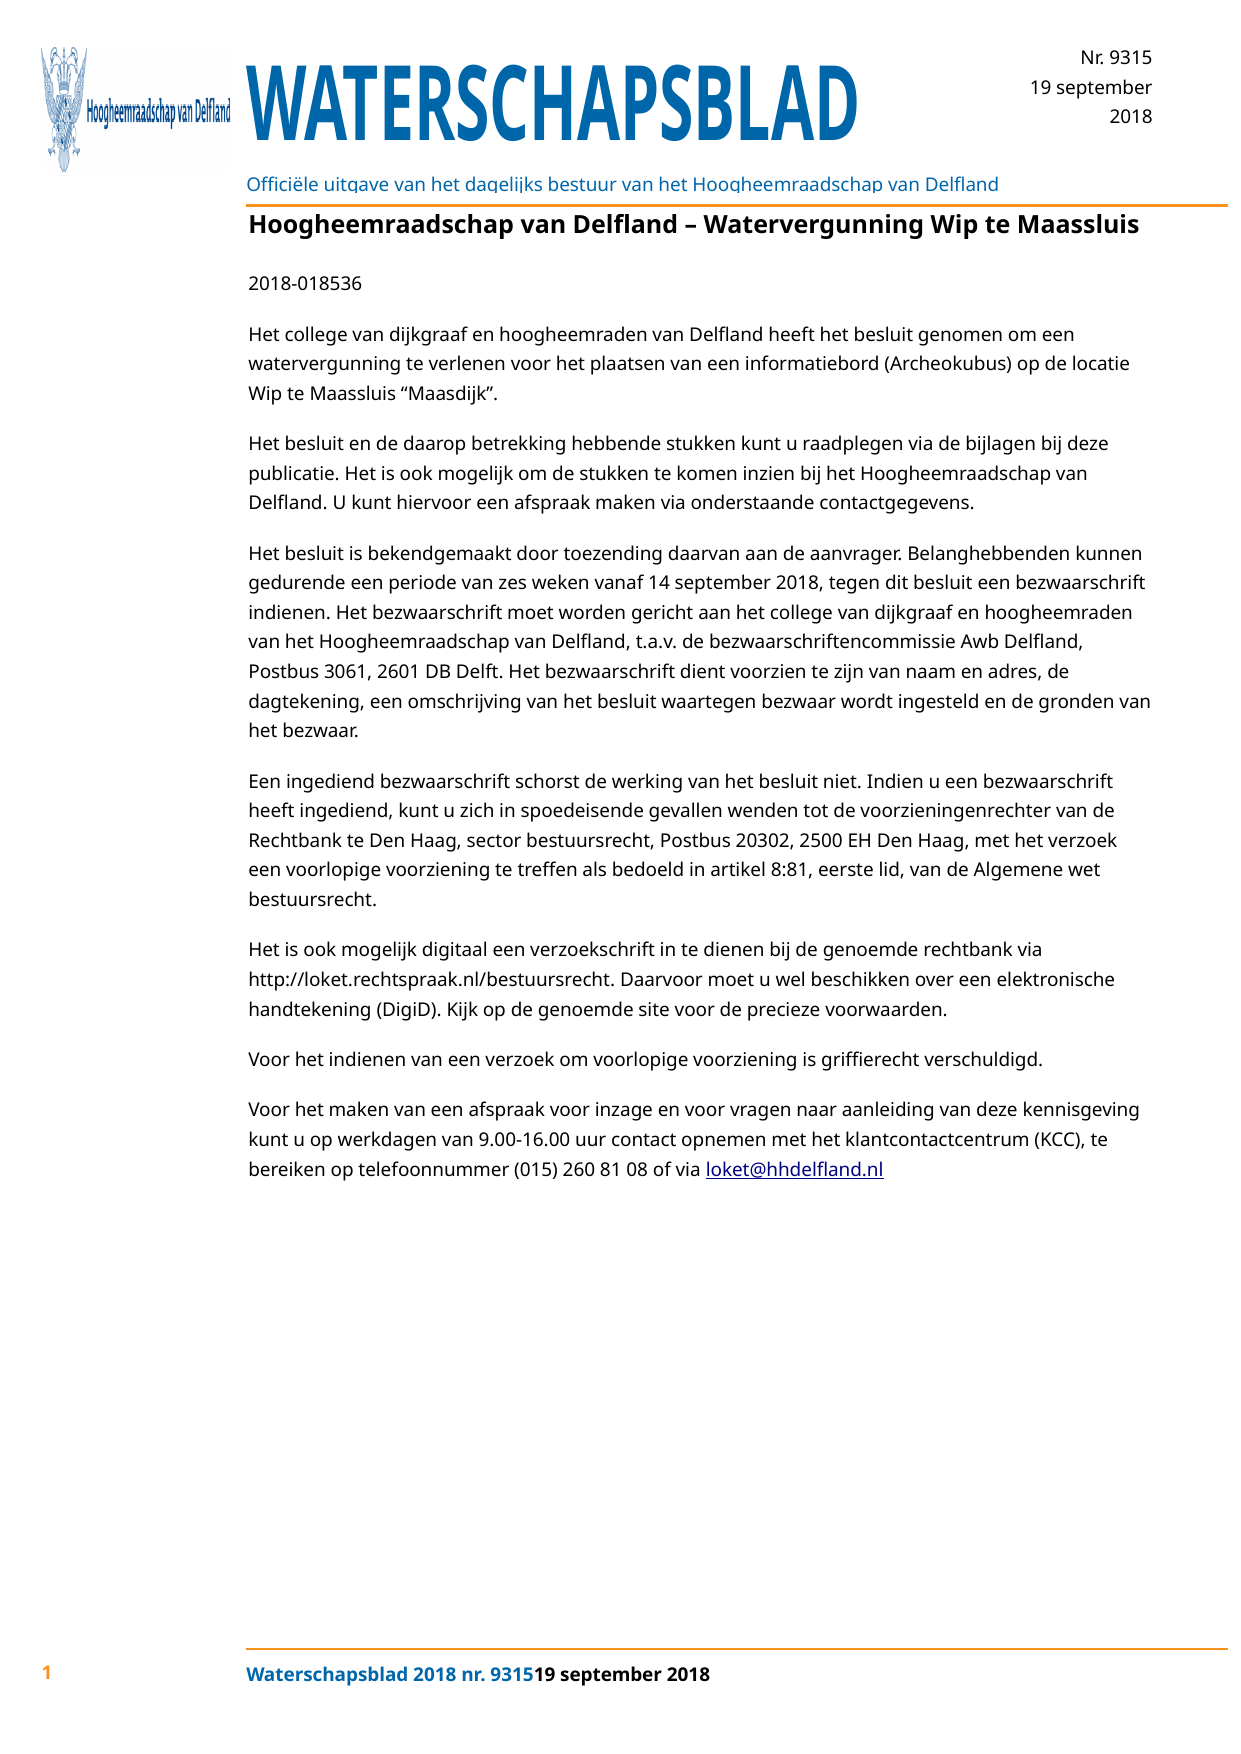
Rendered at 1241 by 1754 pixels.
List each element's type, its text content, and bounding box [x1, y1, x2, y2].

text Het college van dijkgraaf en hoogheemraden van Delfland heeft het besluit genomen om een watervergunning te verlenen voor het plaatsen van een informatiebord (Archeokubus) op de locatie Wip te Maassluis “Maasdijk”. [248, 321, 1152, 406]
text Voor het indienen van een verzoek om voorlopige voorziening is griffierecht verschuldigd. [248, 1046, 1152, 1072]
picture [41, 47, 231, 172]
text Hoogheemraadschap van Delfland – Watervergunning Wip te Maassluis [248, 207, 1152, 241]
text Een ingediend bezwaarschrift schorst de werking van het besluit niet. Indien u een bezwaarschrift heeft ingediend, kunt u zich in spoedeisende gevallen wenden tot de voorzieningenrechter van de Rechtbank te Den Haag, sector bestuursrecht, Postbus 20302, 2500 EH Den Haag, met het verzoek een voorlopige voorziening te treffen als bedoeld in artikel 8:81, eerste lid, van de Algemene wet bestuursrecht. [248, 768, 1152, 912]
text 2018-018536 [248, 270, 1152, 296]
text Voor het maken van een afspraak voor inzage en voor vragen naar aanleiding van deze kennisgeving kunt u op werkdagen van 9.00-16.00 uur contact opnemen met het klantcontactcentrum (KCC), te bereiken op telefoonnummer (015) 260 81 08 of via loket@hhdelfland.nl [248, 1097, 1152, 1181]
text Het besluit en de daarop betrekking hebbende stukken kunt u raadplegen via de bijlagen bij deze publicatie. Het is ook mogelijk om de stukken te komen inzien bij het Hoogheemraadschap van Delfland. U kunt hiervoor een afspraak maken via onderstaande contactgegevens. [248, 430, 1152, 515]
text Het is ook mogelijk digitaal een verzoekschrift in te dienen bij de genoemde rechtbank via http://loket.rechtspraak.nl/bestuursrecht. Daarvoor moet u wel beschikken over een elektronische handtekening (DigiD). Kijk op de genoemde site voor de precieze voorwaarden. [248, 937, 1152, 1021]
text Het besluit is bekendgemaakt door toezending daarvan aan de aanvrager. Belanghebbenden kunnen gedurende een periode van zes weken vanaf 14 september 2018, tegen dit besluit een bezwaarschrift indienen. Het bezwaarschrift moet worden gericht aan het college van dijkgraaf en hoogheemraden van het Hoogheemraadschap van Delfland, t.a.v. de bezwaarschriftencommissie Awb Delfland, Postbus 3061, 2601 DB Delft. Het bezwaarschrift dient voorzien te zijn van naam en adres, de dagtekening, een omschrijving van het besluit waartegen bezwaar wordt ingesteld en de gronden van het bezwaar. [248, 540, 1152, 743]
